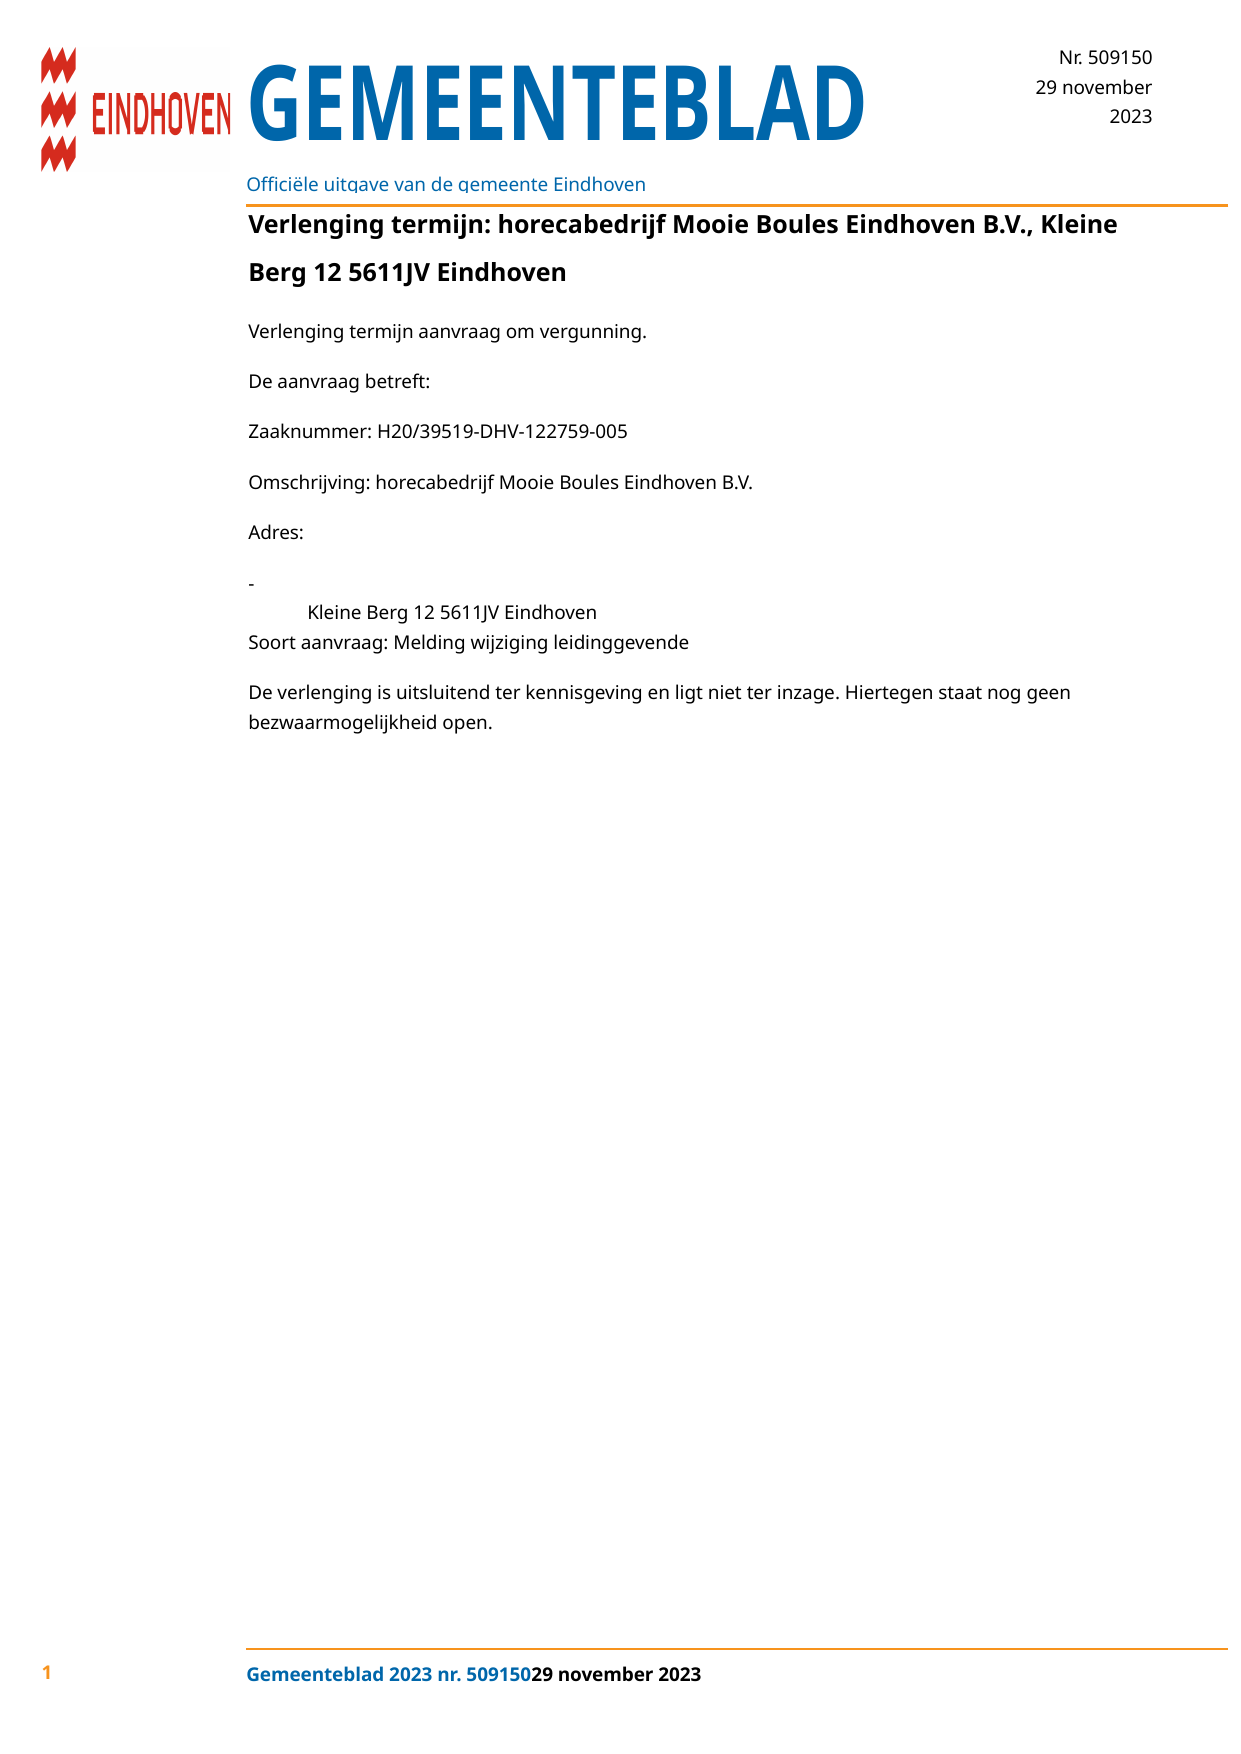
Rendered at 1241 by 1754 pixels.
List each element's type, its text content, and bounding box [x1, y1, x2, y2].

picture [41, 47, 231, 172]
text Verlenging termijn: horecabedrijf Mooie Boules Eindhoven B.V., Kleine Berg 12 5611JV Eindhoven [248, 207, 1152, 288]
text De verlenging is uitsluitend ter kennisgeving en ligt niet ter inzage. Hiertegen staat nog geen bezwaarmogelijkheid open. [248, 679, 1152, 735]
text Verlenging termijn aanvraag om vergunning. [248, 318, 1152, 344]
text De aanvraag betreft: [248, 368, 1152, 394]
text Zaaknummer: H20/39519-DHV-122759-005 [248, 419, 1152, 444]
text Soort aanvraag: Melding wijziging leidinggevende [248, 629, 1152, 655]
text Adres: [248, 519, 1152, 545]
list Kleine Berg 12 5611JV Eindhoven [248, 599, 1152, 625]
text Omschrijving: horecabedrijf Mooie Boules Eindhoven B.V. [248, 469, 1152, 495]
